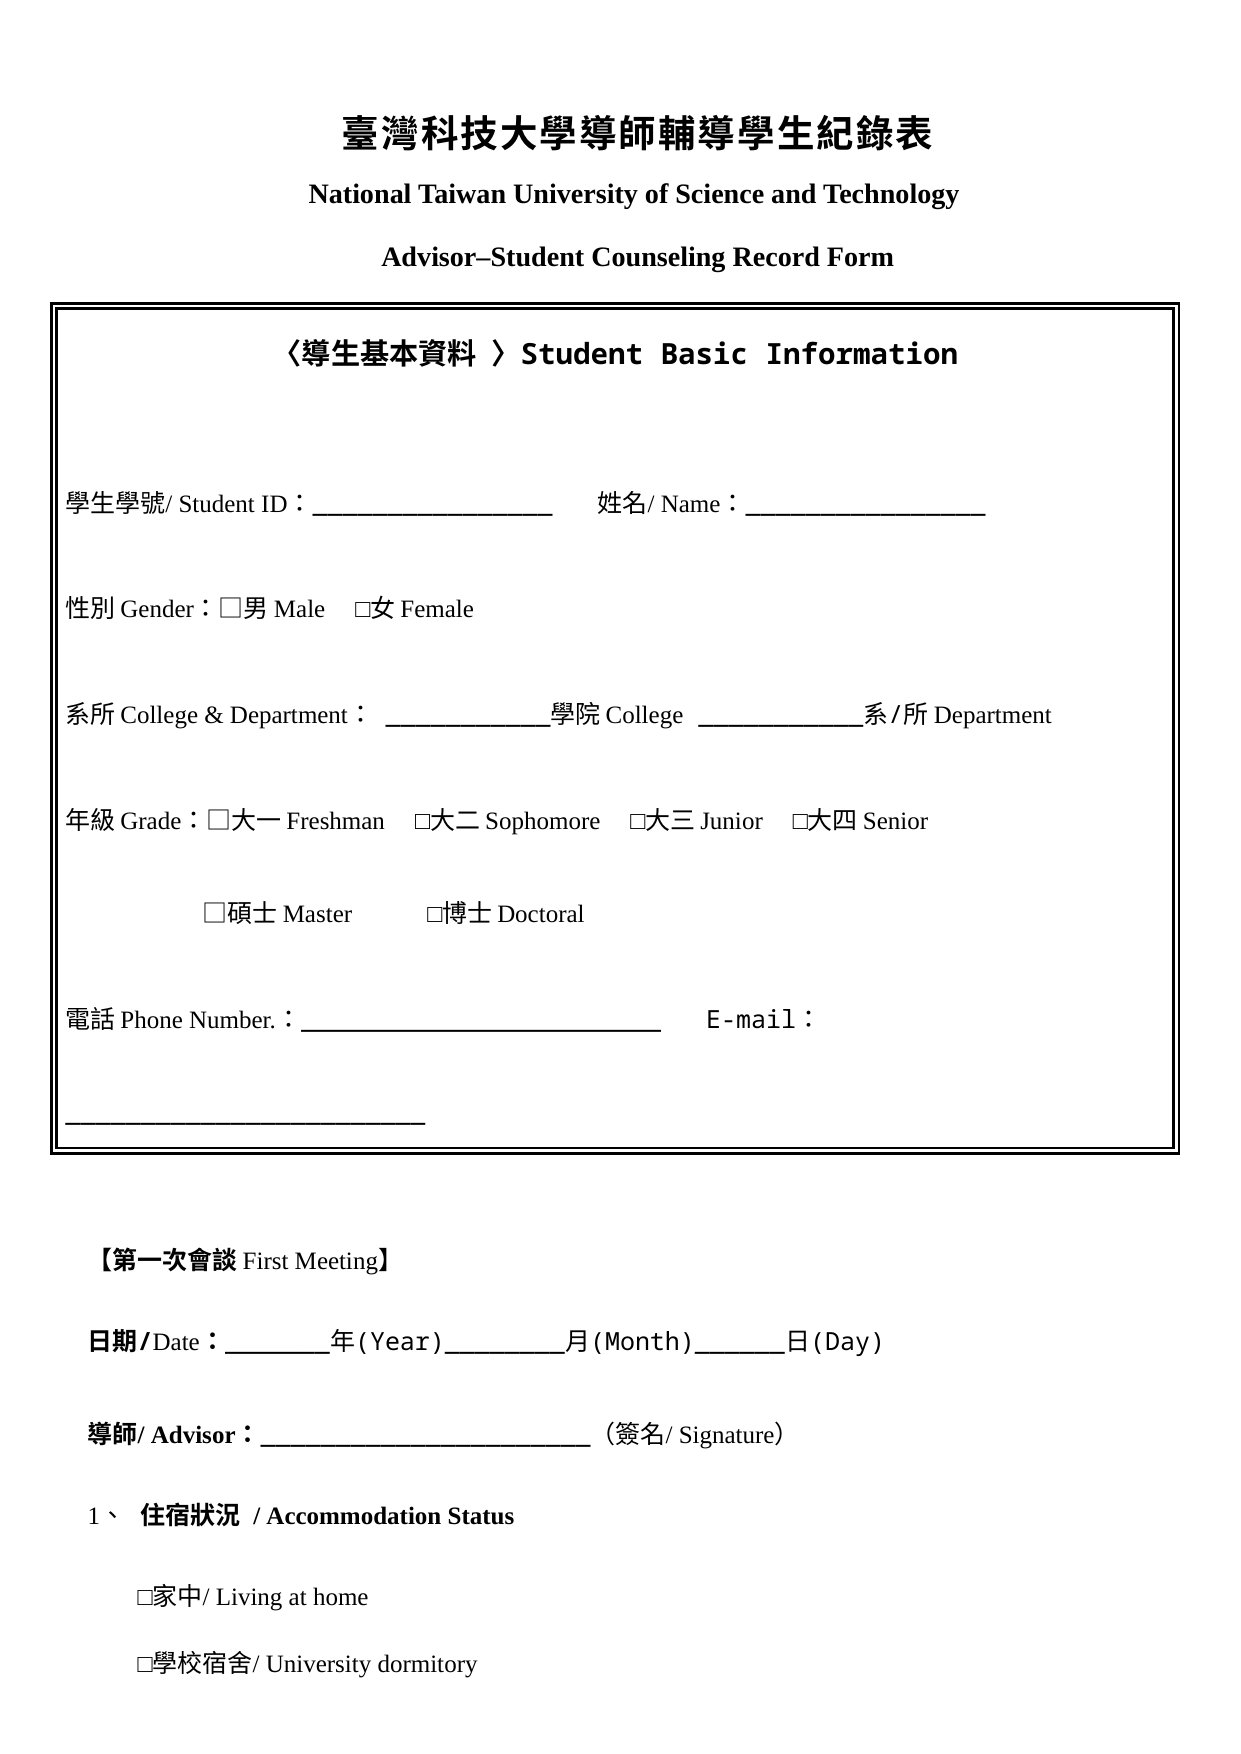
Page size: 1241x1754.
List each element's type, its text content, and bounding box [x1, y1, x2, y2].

text □家中/ Living at home [137, 1552, 1187, 1615]
text 【第一次會談First Meeting】 [87, 1217, 1187, 1279]
text □學校宿舍/ University dormitory [137, 1620, 1187, 1683]
text 日期/Date：_______年(Year)________月(Month)______日(Day) 導師/ Advisor：______________________（簽名/ Signature） [87, 1297, 1187, 1454]
text National Taiwan University of Science and Technology Advisor–Student Counseling Record Form [87, 152, 1187, 277]
list 住宿狀況 / Accommodation Status [87, 1472, 1187, 1534]
table_header 〈導生基本資料 〉Student Basic Information 學生學號/ Student ID：________________ 姓名/ Name：________________ 性別Gender：□男Male □女Female 系所College & Department： ___________學院College ___________系/所 Department 年級Grade：□大一Freshman □大二Sophomore □大三Junior □大四Senior □碩士Master □博士Doctoral 電話Phone Number.：________________________ E-mail：________________________ [58, 310, 1172, 1147]
text 臺灣科技大學導師輔導學生紀錄表 [87, 89, 1187, 152]
